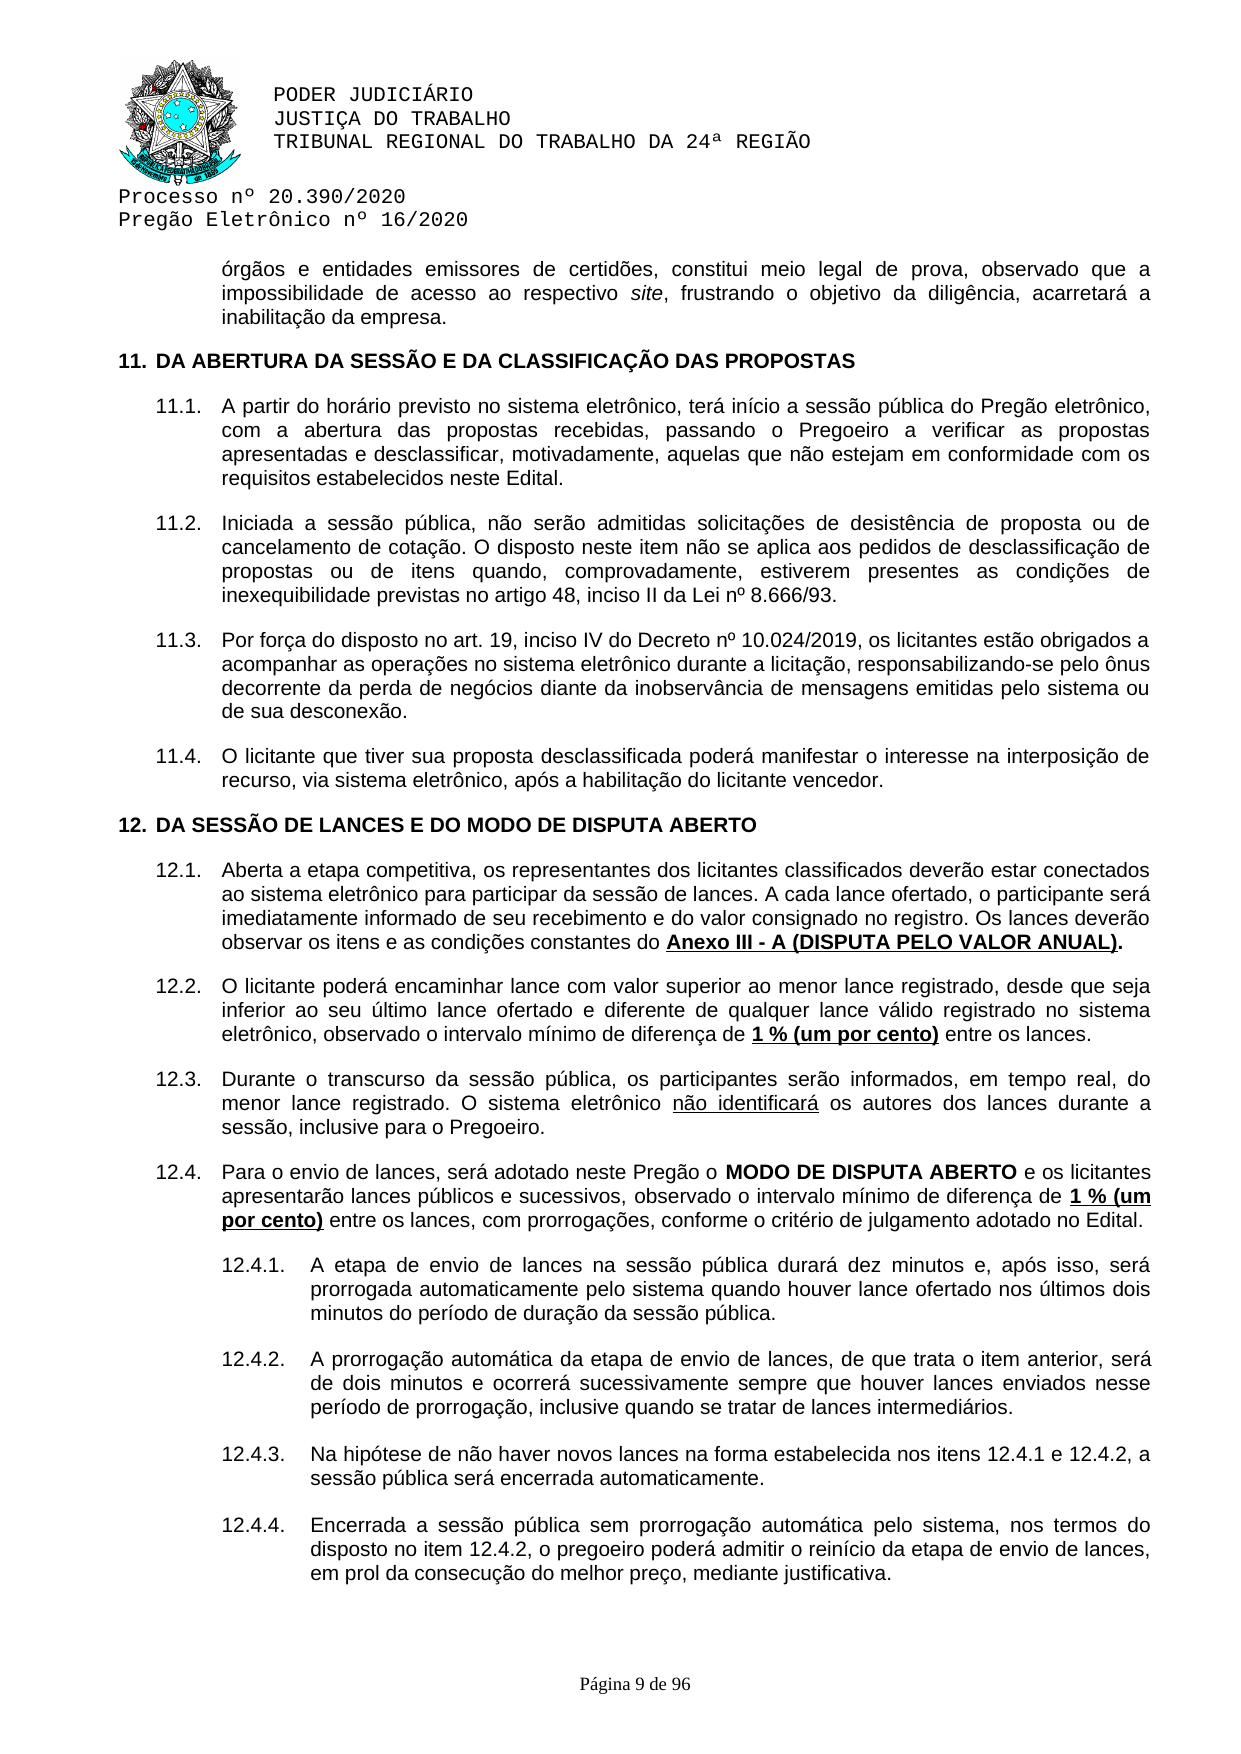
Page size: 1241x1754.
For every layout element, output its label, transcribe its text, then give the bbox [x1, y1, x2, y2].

picture [118, 59, 243, 186]
list Para o envio de lances, será adotado neste Pregão o MODO DE DISPUTA ABERTO e os licitantes apresentarão lances públicos e sucessivos, observado o intervalo mínimo de diferença de 1 % (um por cento) entre os lances, com prorrogações, conforme o critério de julgamento adotado no Edital. [155, 1160, 1152, 1232]
list O licitante poderá encaminhar lance com valor superior ao menor lance registrado, desde que seja inferior ao seu último lance ofertado e diferente de qualquer lance válido registrado no sistema eletrônico, observado o intervalo mínimo de diferença de 1 % (um por cento) entre os lances. [155, 974, 1152, 1046]
list Iniciada a sessão pública, não serão admitidas solicitações de desistência de proposta ou de cancelamento de cotação. O disposto neste item não se aplica aos pedidos de desclassificação de propostas ou de itens quando, comprovadamente, estiverem presentes as condições de inexequibilidade previstas no artigo 48, inciso II da Lei nº 8.666/93. [155, 511, 1152, 607]
list A etapa de envio de lances na sessão pública durará dez minutos e, após isso, será prorrogada automaticamente pelo sistema quando houver lance ofertado nos últimos dois minutos do período de duração da sessão pública. [221, 1252, 1152, 1324]
list Na hipótese de não haver novos lances na forma estabelecida nos itens 12.4.1 e 12.4.2, a sessão pública será encerrada automaticamente. [221, 1442, 1152, 1490]
list Durante o transcurso da sessão pública, os participantes serão informados, em tempo real, do menor lance registrado. O sistema eletrônico não identificará os autores dos lances durante a sessão, inclusive para o Pregoeiro. [155, 1067, 1152, 1139]
list Por força do disposto no art. 19, inciso IV do Decreto nº 10.024/2019, os licitantes estão obrigados a acompanhar as operações no sistema eletrônico durante a licitação, responsabilizando-se pelo ônus decorrente da perda de negócios diante da inobservância de mensagens emitidas pelo sistema ou de sua desconexão. [155, 627, 1152, 723]
list A prorrogação automática da etapa de envio de lances, de que trata o item anterior, será de dois minutos e ocorrerá sucessivamente sempre que houver lances enviados nesse período de prorrogação, inclusive quando se tratar de lances intermediários. [221, 1347, 1152, 1419]
list da sESSÃO DE LANCES E DO MODO DE DISPUTA ABERTO [118, 813, 1152, 837]
list DA abertura da sessão e da classificação das propostas [118, 349, 1152, 373]
list órgãos e entidades emissores de certidões, constitui meio legal de prova, observado que a impossibilidade de acesso ao respectivo site, frustrando o objetivo da diligência, acarretará a inabilitação da empresa. [155, 257, 1152, 328]
list Aberta a etapa competitiva, os representantes dos licitantes classificados deverão estar conectados ao sistema eletrônico para participar da sessão de lances. A cada lance ofertado, o participante será imediatamente informado de seu recebimento e do valor consignado no registro. Os lances deverão observar os itens e as condições constantes do Anexo III - A (Disputa pelo valor anual). [155, 858, 1152, 953]
list Encerrada a sessão pública sem prorrogação automática pelo sistema, nos termos do disposto no item 12.4.2, o pregoeiro poderá admitir o reinício da etapa de envio de lances, em prol da consecução do melhor preço, mediante justificativa. [221, 1513, 1152, 1585]
list O licitante que tiver sua proposta desclassificada poderá manifestar o interesse na interposição de recurso, via sistema eletrônico, após a habilitação do licitante vencedor. [155, 744, 1152, 792]
list A partir do horário previsto no sistema eletrônico, terá início a sessão pública do Pregão eletrônico, com a abertura das propostas recebidas, passando o Pregoeiro a verificar as propostas apresentadas e desclassificar, motivadamente, aquelas que não estejam em conformidade com os requisitos estabelecidos neste Edital. [155, 394, 1152, 490]
